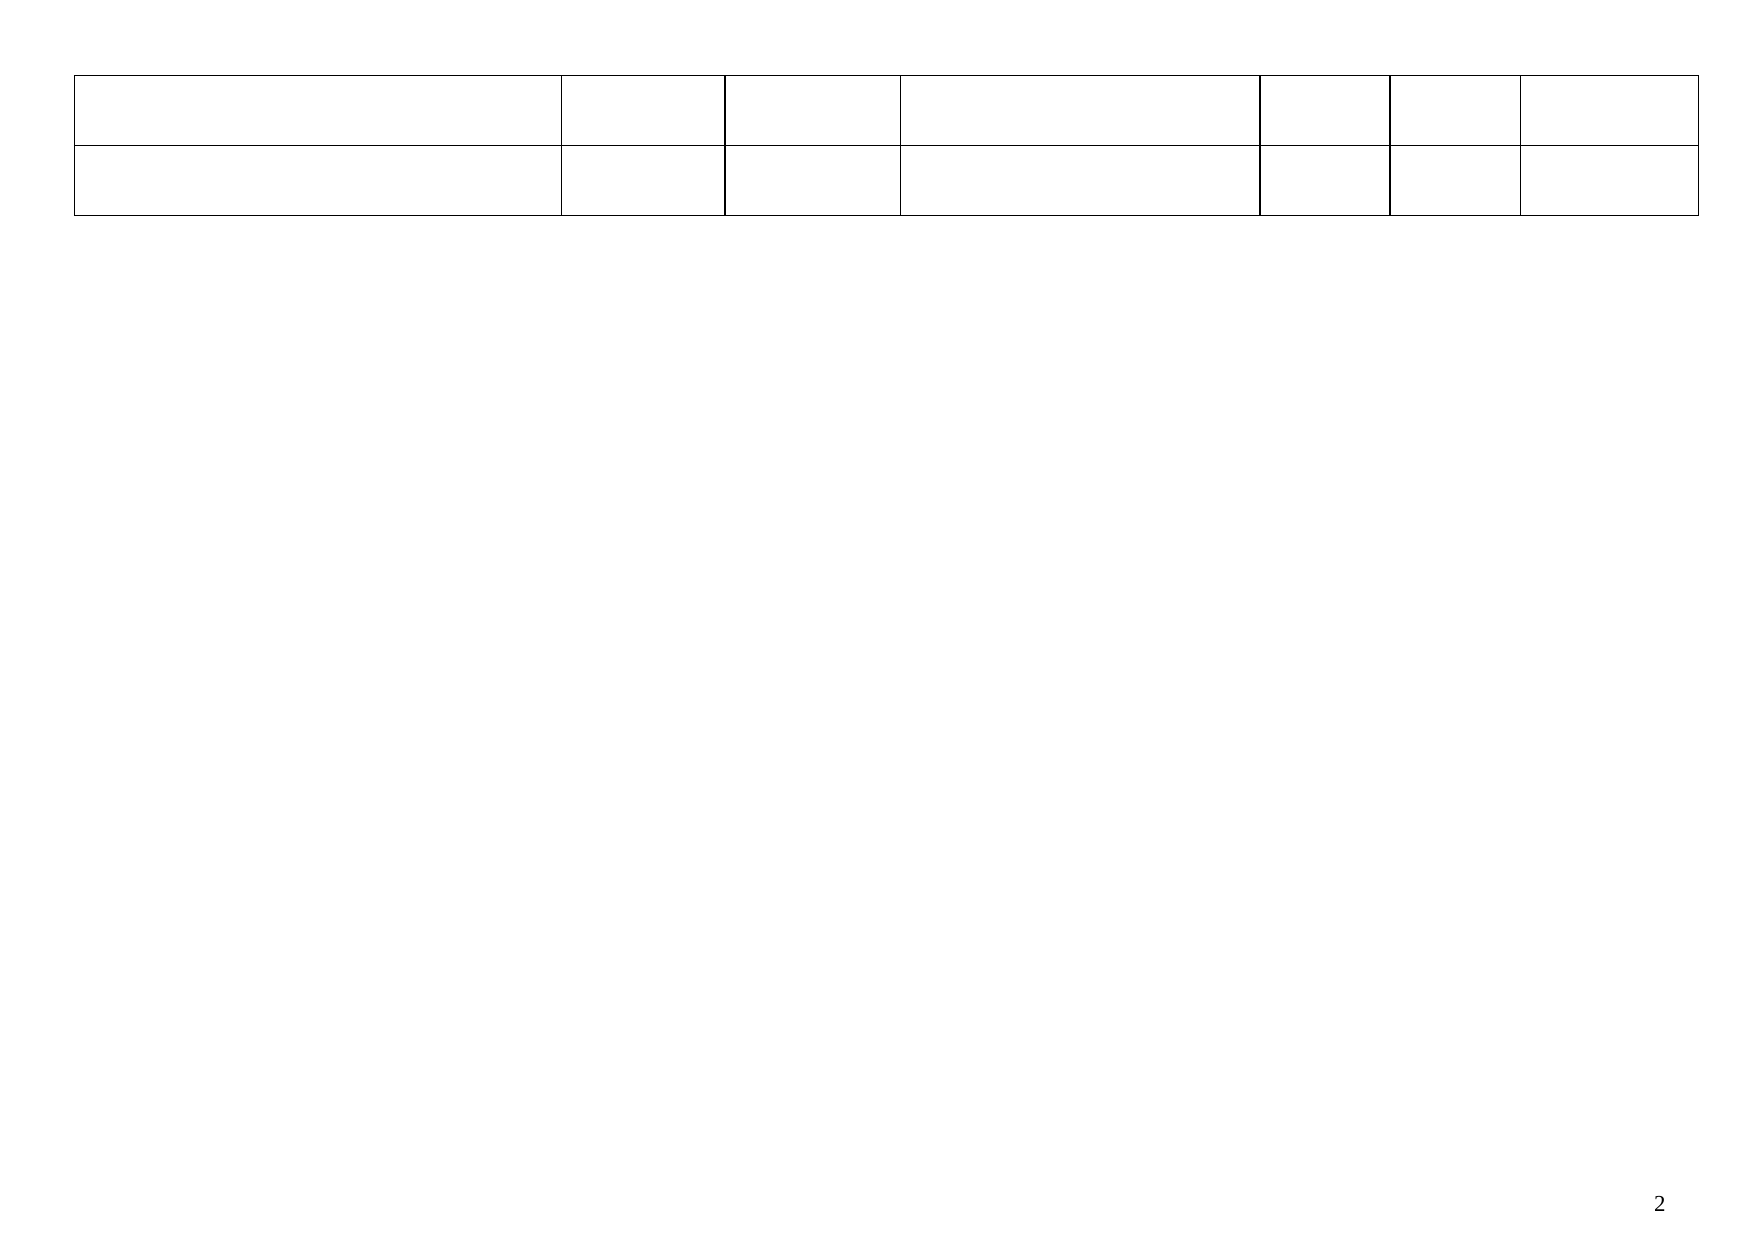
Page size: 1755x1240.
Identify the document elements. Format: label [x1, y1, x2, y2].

table_cell [1521, 146, 1698, 214]
table_cell [726, 76, 900, 145]
table_cell [901, 76, 1259, 145]
table_cell [1391, 146, 1520, 214]
table_cell [901, 146, 1259, 214]
table_cell [75, 146, 561, 214]
table_cell [1261, 76, 1389, 145]
table_cell [726, 146, 900, 214]
table_cell [562, 76, 724, 145]
table_cell [562, 146, 724, 214]
table_cell [1261, 146, 1389, 214]
table_cell [1391, 76, 1520, 145]
table_cell [75, 76, 561, 145]
table_cell [1521, 76, 1698, 145]
